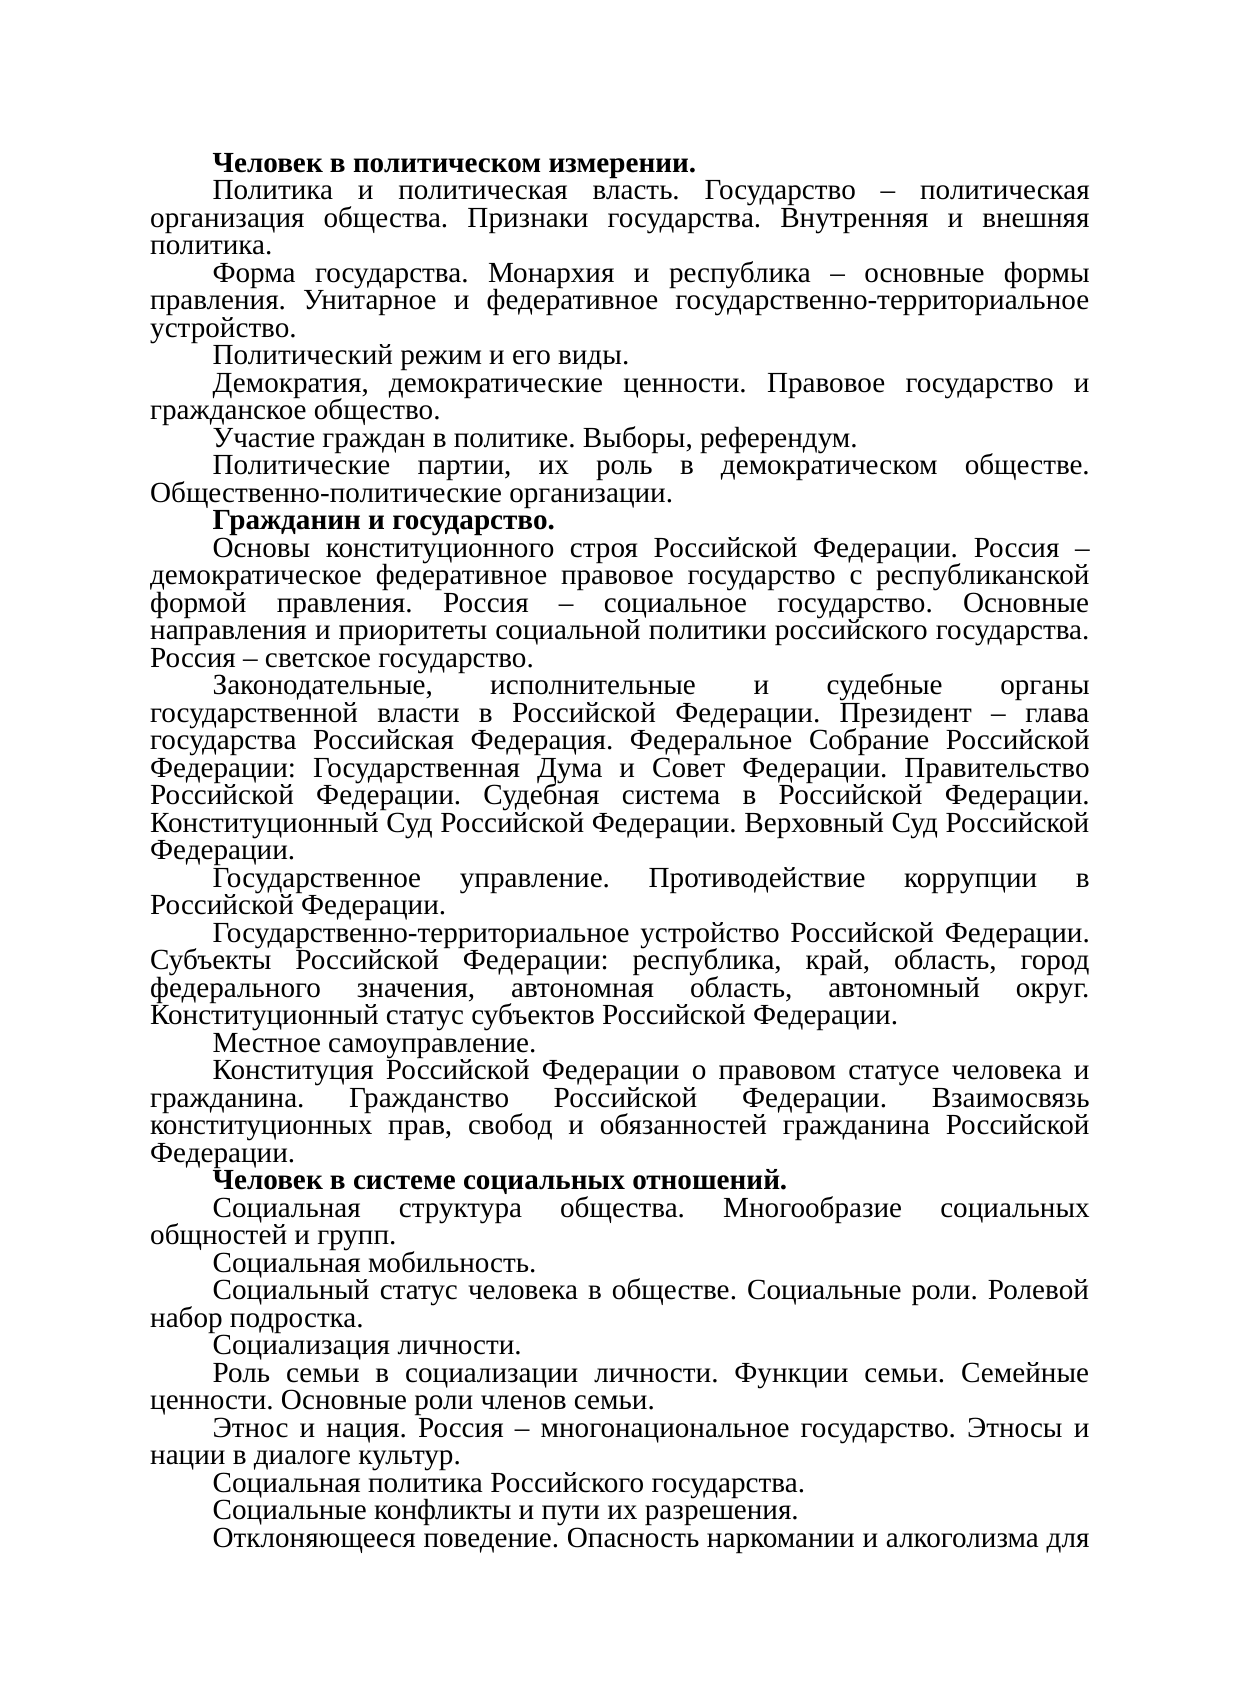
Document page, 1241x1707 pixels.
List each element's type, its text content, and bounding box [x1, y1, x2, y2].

text Конституция Российской Федерации о правовом статусе человека и гражданина. Гражданство Российской Федерации. Взаимосвязь конституционных прав, свобод и обязанностей гражданина Российской Федерации. [150, 1057, 1090, 1167]
text Местное самоуправление. [150, 1030, 1090, 1057]
text Участие граждан в политике. Выборы, референдум. [150, 425, 1090, 452]
text Социальная политика Российского государства. [150, 1470, 1090, 1497]
text Политика и политическая власть. Государство – политическая организация общества. Признаки государства. Внутренняя и внешняя политика. [150, 177, 1090, 260]
text Гражданин и государство. [150, 507, 1090, 535]
text Человек в политическом измерении. [150, 150, 1090, 177]
text Политический режим и его виды. [150, 342, 1090, 370]
text Отклоняющееся поведение. Опасность наркомании и алкоголизма для [150, 1525, 1090, 1552]
text Человек в системе социальных отношений. [150, 1167, 1090, 1195]
text Законодательные, исполнительные и судебные органы государственной власти в Российской Федерации. Президент – глава государства Российская Федерация. Федеральное Собрание Российской Федерации: Государственная Дума и Совет Федерации. Правительство Российской Федерации. Судебная система в Российской Федерации. Конституционный Суд Российской Федерации. Верховный Суд Российской Федерации. [150, 672, 1090, 865]
text Социальная мобильность. [150, 1250, 1090, 1277]
text Роль семьи в социализации личности. Функции семьи. Семейные ценности. Основные роли членов семьи. [150, 1360, 1090, 1415]
text Социализация личности. [150, 1332, 1090, 1360]
text Политические партии, их роль в демократическом обществе. Общественно-политические организации. [150, 452, 1090, 507]
text Государственно-территориальное устройство Российской Федерации. Субъекты Российской Федерации: республика, край, область, город федерального значения, автономная область, автономный округ. Конституционный статус субъектов Российской Федерации. [150, 920, 1090, 1030]
text Государственное управление. Противодействие коррупции в Российской Федерации. [150, 865, 1090, 920]
text Социальные конфликты и пути их разрешения. [150, 1497, 1090, 1525]
text Основы конституционного строя Российской Федерации. Россия – демократическое федеративное правовое государство с республиканской формой правления. Россия – социальное государство. Основные направления и приоритеты социальной политики российского государства. Россия – светское государство. [150, 535, 1090, 672]
text Форма государства. Монархия и республика – основные формы правления. Унитарное и федеративное государственно-территориальное устройство. [150, 260, 1090, 342]
text Этнос и нация. Россия – многонациональное государство. Этносы и нации в диалоге культур. [150, 1415, 1090, 1470]
text Социальная структура общества. Многообразие социальных общностей и групп. [150, 1195, 1090, 1250]
text Демократия, демократические ценности. Правовое государство и гражданское общество. [150, 370, 1090, 425]
text Социальный статус человека в обществе. Социальные роли. Ролевой набор подростка. [150, 1277, 1090, 1332]
